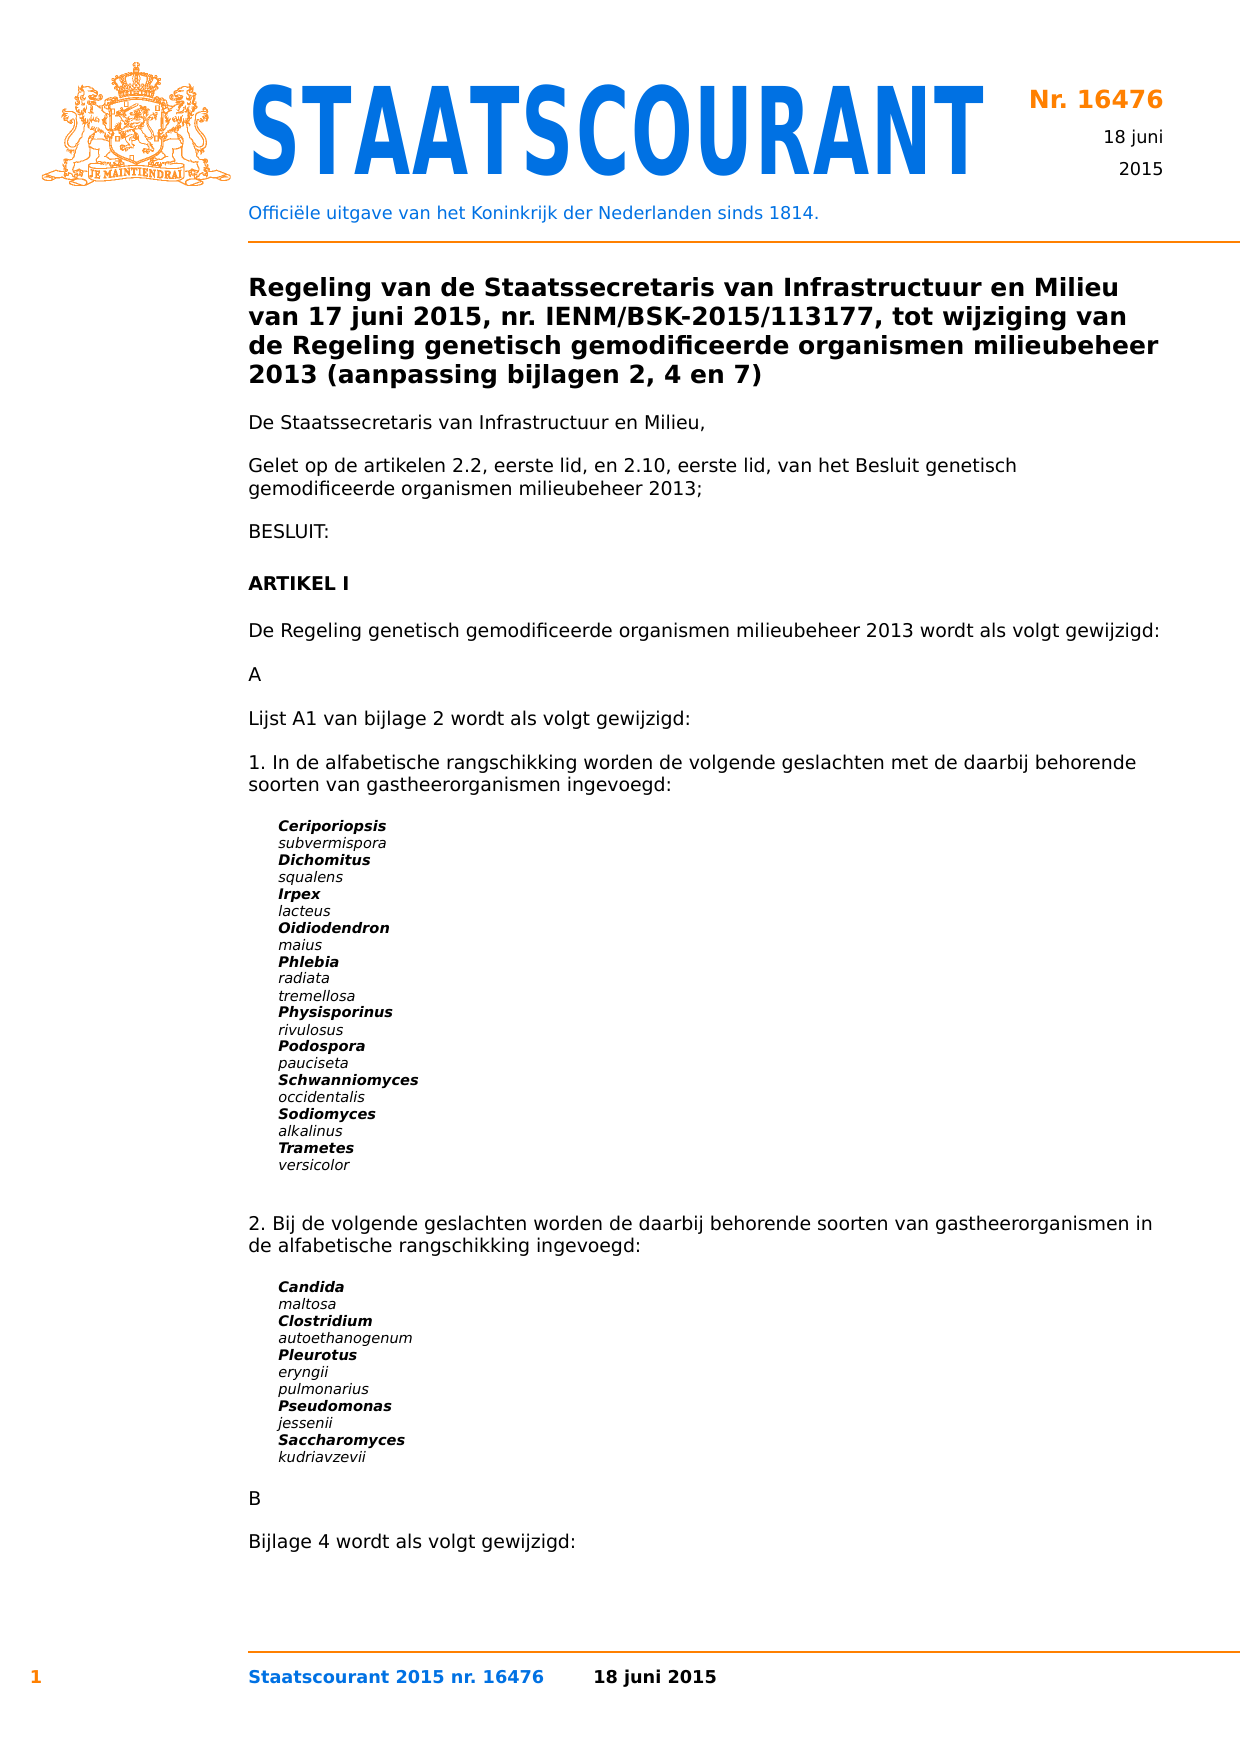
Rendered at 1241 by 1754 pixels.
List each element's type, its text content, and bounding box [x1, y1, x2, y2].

table_cell Podospora [278, 1038, 1163, 1055]
table_cell radiata [278, 970, 1163, 987]
table_header STAATSCOURANT [248, 62, 998, 203]
text Lijst A1 van bijlage 2 wordt als volgt gewijzigd: [248, 708, 1163, 730]
table_cell Trametes [278, 1140, 1163, 1157]
table_cell tremellosa [278, 988, 1163, 1004]
table_cell alkalinus [278, 1123, 1163, 1140]
table_cell pulmonarius [278, 1381, 1163, 1398]
subtitle Regeling van de Staatssecretaris van Infrastructuur en Milieu van 17 juni 2015, nr. IENM/BSK-2015/113177, tot wijziging van de Regeling genetisch gemodificeerde organismen milieubeheer 2013 (aanpassing bijlagen 2, 4 en 7) [248, 273, 1163, 390]
table_cell kudriavzevii [278, 1449, 1163, 1466]
table_cell pauciseta [278, 1055, 1163, 1072]
text BESLUIT: [248, 521, 1163, 543]
table_cell Irpex [278, 886, 1163, 902]
table_cell 2015 [998, 153, 1240, 203]
text 2. Bij de volgende geslachten worden de daarbij behorende soorten van gastheerorganismen in de alfabetische rangschikking ingevoegd: [248, 1213, 1163, 1257]
table_cell Saccharomyces [278, 1432, 1163, 1449]
text A [248, 664, 1163, 686]
table_cell Officiële uitgave van het Koninkrijk der Nederlanden sinds 1814. [248, 203, 1240, 241]
table_cell 18 juni [998, 121, 1240, 153]
text 1. In de alfabetische rangschikking worden de volgende geslachten met de daarbij behorende soorten van gastheerorganismen ingevoegd: [248, 752, 1163, 796]
table_cell Sodiomyces [278, 1106, 1163, 1123]
table_cell lacteus [278, 903, 1163, 919]
table_cell jessenii [278, 1415, 1163, 1432]
table_header [25, 62, 248, 241]
table_cell Phlebia [278, 954, 1163, 970]
table_cell Clostridium [278, 1313, 1163, 1330]
table_cell Physisporinus [278, 1004, 1163, 1021]
table_cell squalens [278, 869, 1163, 886]
table_cell Pleurotus [278, 1347, 1163, 1364]
table_cell occidentalis [278, 1089, 1163, 1106]
picture [41, 62, 231, 186]
text De Staatssecretaris van Infrastructuur en Milieu, [248, 412, 1163, 433]
table_cell eryngii [278, 1364, 1163, 1381]
table_cell Pseudomonas [278, 1398, 1163, 1415]
table_cell autoethanogenum [278, 1330, 1163, 1347]
table_header Candida [278, 1279, 1163, 1296]
table_cell Schwanniomyces [278, 1072, 1163, 1089]
table_cell rivulosus [278, 1021, 1163, 1038]
table_cell subvermispora [278, 835, 1163, 852]
table_cell maius [278, 936, 1163, 953]
table_cell versicolor [278, 1157, 1163, 1174]
table_cell maltosa [278, 1296, 1163, 1313]
text De Regeling genetisch gemodificeerde organismen milieubeheer 2013 wordt als volgt gewijzigd: [248, 620, 1163, 642]
table_header Ceriporiopsis [278, 818, 1163, 834]
text B [248, 1487, 1163, 1509]
subtitle ARTIKEL I [248, 573, 1163, 595]
text Bijlage 4 wordt als volgt gewijzigd: [248, 1531, 1163, 1553]
table_cell [278, 1174, 1163, 1191]
table_cell Dichomitus [278, 852, 1163, 868]
table_cell Oidiodendron [278, 920, 1163, 936]
table_header Nr. 16476 [998, 62, 1240, 121]
text Gelet op de artikelen 2.2, eerste lid, en 2.10, eerste lid, van het Besluit genetisch gemodificeerde organismen milieubeheer 2013; [248, 455, 1163, 499]
